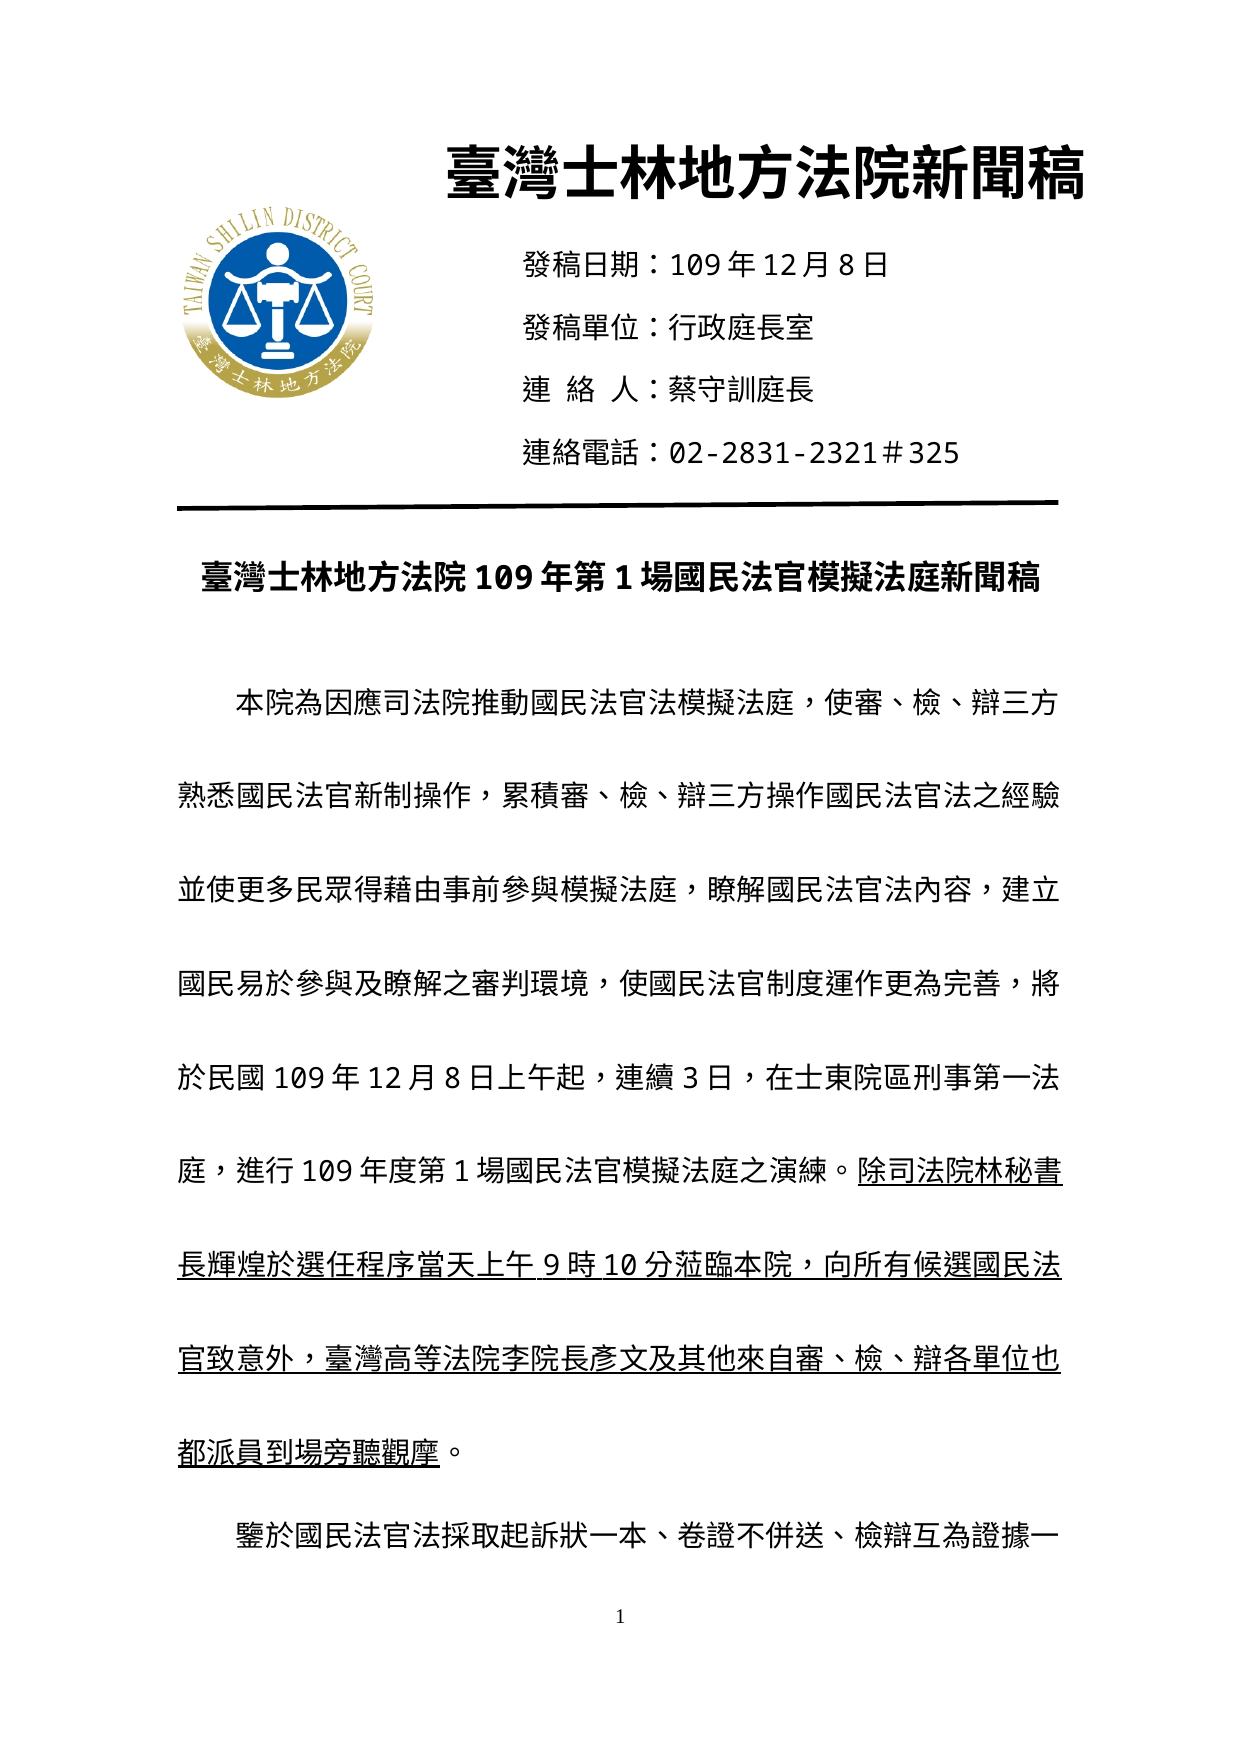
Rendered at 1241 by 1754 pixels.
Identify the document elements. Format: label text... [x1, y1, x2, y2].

table_header [161, 96, 410, 471]
table_header 臺灣士林地方法院新聞稿 發稿日期：109年12月8日 發稿單位：行政庭長室 連 絡 人：蔡守訓庭長 連絡電話：02-2831-2321＃325 [410, 96, 1120, 471]
text 本院為因應司法院推動國民法官法模擬法庭，使審、檢、辯三方熟悉國民法官新制操作，累積審、檢、辯三方操作國民法官法之經驗，並使更多民眾得藉由事前參與模擬法庭，瞭解國民法官法內容，建立國民易於參與及瞭解之審判環境，使國民法官制度運作更為完善，將於民國109年12月8日上午起，連續3日，在士東院區刑事第一法庭，進行109年度第1場國民法官模擬法庭之演練。除司法院林秘書長輝煌於選任程序當天上午9時10分蒞臨本院，向所有候選國民法官致意外，臺灣高等法院李院長彥文及其他來自審、檢、辯各單位也都派員到場旁聽觀摩。 [177, 659, 1063, 1471]
text 臺灣士林地方法院109年第1場國民法官模擬法庭新聞稿 [177, 534, 1063, 596]
text 鑒於國民法官法採取起訴狀一本、卷證不併送、檢辯互為證據一次性開示等新制，本次模擬法庭之審理案件係由檢方選案及遮隱卷內識別性資料，由檢方自行與辯方聯繫時間、方式為證據開示，本院均不參與。本次檢方挑選的模擬案例，為下屬(被告)因上司(被害人)給予過量工作，心生不滿，於離職後，先偽造公司之員工識別證，並購入供作案用之柴刀等刀具後，藉機混入公司殺害上司之殺人未遂案件。被告坦承傷害犯行，否認殺人犯意，辯護人並爭執被告於案發當時之精神狀態因受到精神疾病的影響，其辨識行為違法或依其辨識而行為的能力顯著減低而有刑法第19條第2項減刑規定之適用。本次模擬法庭為求極力擬真，讓國民法官擁有如同真正審案的感受，檢察官已依實際案件中被告使用的刀具(實際案件中的刀具業已依法沒收)，製作提出仿品供法院提示調查證據。另本院亦邀請實際案件中之鑑定人即亞東紀念醫院精神專科醫師鄭懿之醫師到庭作證，接受檢辯雙方之交互詰問及法官、國民法官之訊問。 [177, 1492, 1063, 1555]
picture [165, 195, 388, 409]
